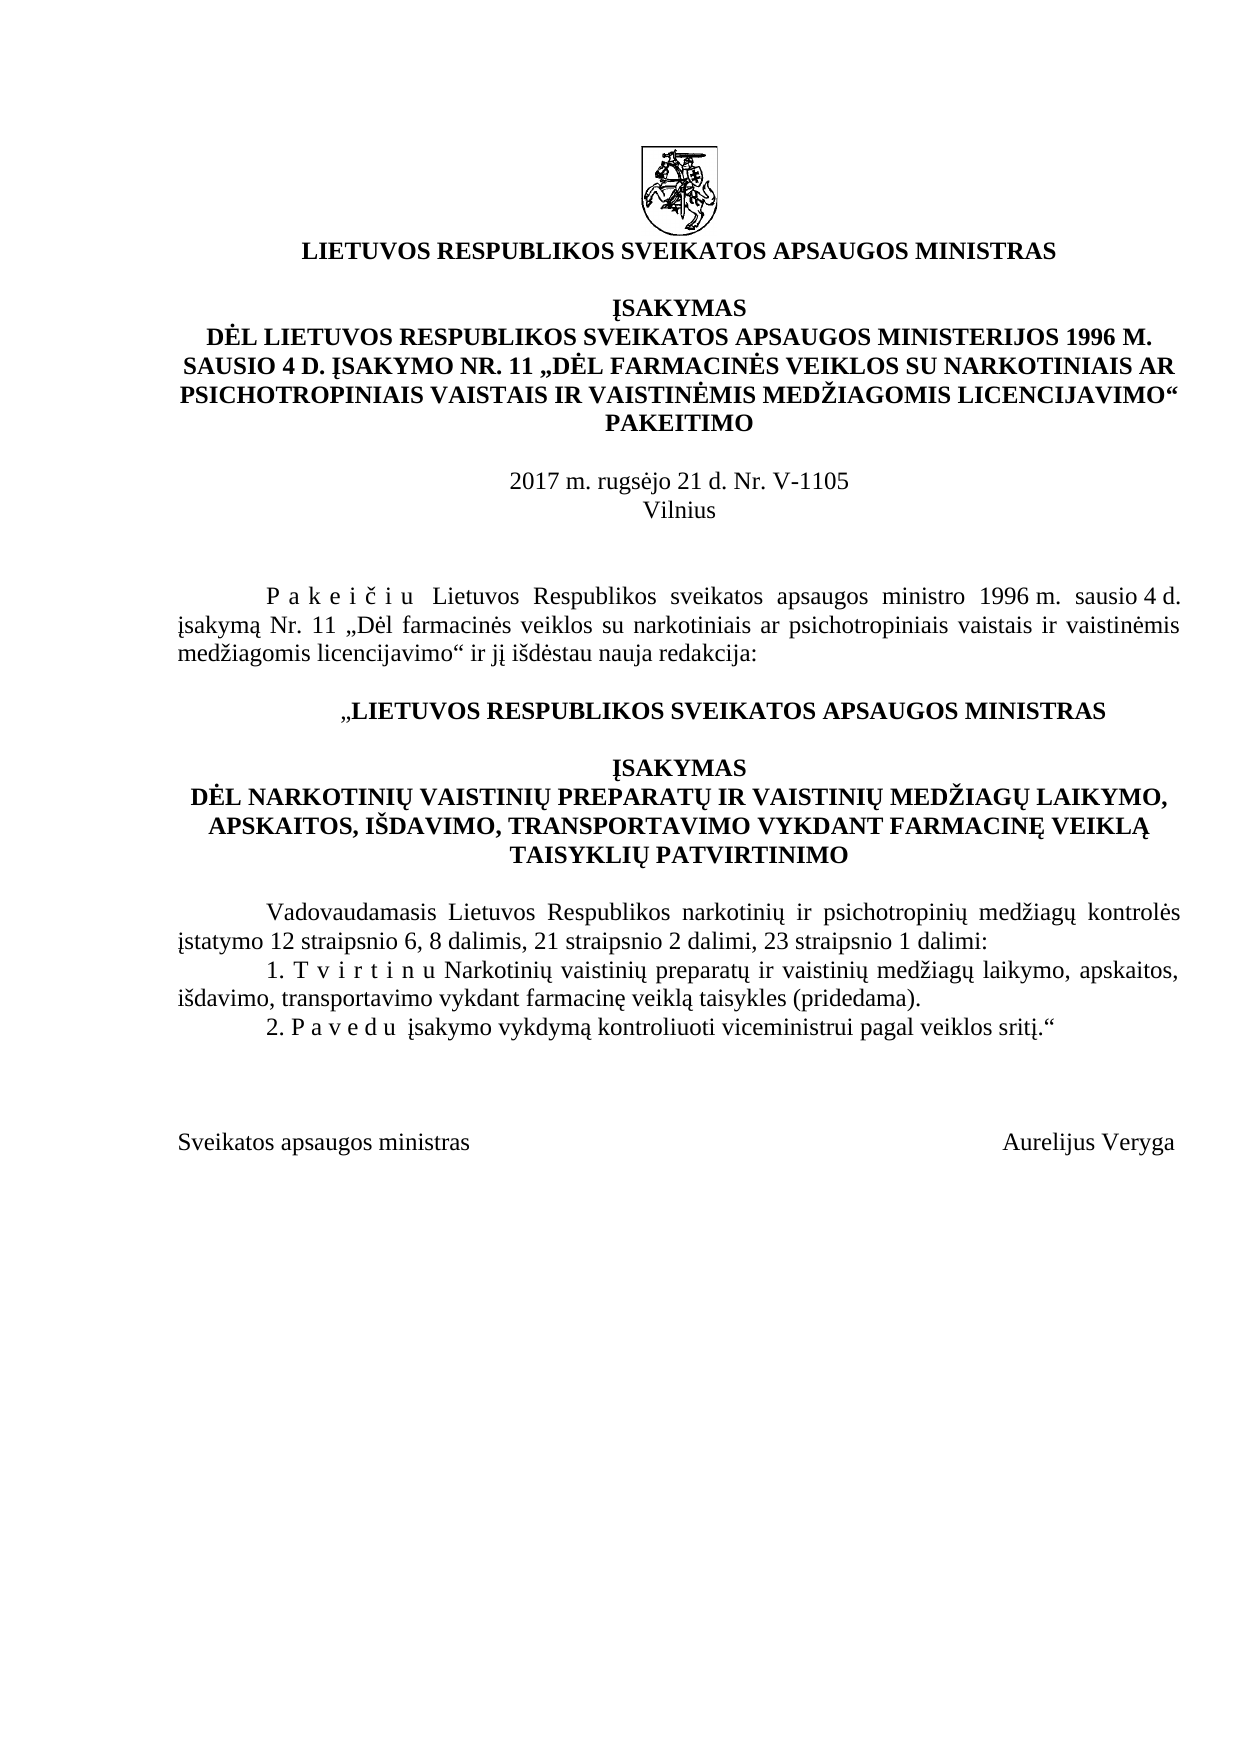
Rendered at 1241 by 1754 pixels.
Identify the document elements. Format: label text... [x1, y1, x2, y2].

text 1. T v i r t i n u Narkotinių vaistinių preparatų ir vaistinių medžiagų laikymo, apskaitos, išdavimo, transportavimo vykdant farmacinę veiklą taisykles (pridedama). [177, 955, 1181, 1012]
text DĖL NARKOTINIŲ VAISTINIŲ PREPARATŲ IR VAISTINIŲ MEDŽIAGŲ LAIKYMO, APSKAITOS, IŠDAVIMO, TRANSPORTAVIMO VYKDANT FARMACINĘ VEIKLĄ TAISYKLIŲ PATVIRTINIMO [177, 782, 1181, 868]
text 2. P a v e d u įsakymo vykdymą kontroliuoti viceministrui pagal veiklos sritį.“ [177, 1012, 1181, 1041]
text Sveikatos apsaugos ministras Aurelijus Veryga [177, 1127, 1181, 1156]
text Vilnius [177, 495, 1181, 523]
text DĖL LIETUVOS RESPUBLIKOS SVEIKATOS APSAUGOS MINISTERIJOS 1996 M. SAUSIO 4 D. ĮSAKYMO NR. 11 „DĖL FARMACINĖS VEIKLOS SU NARKOTINIAIS AR PSICHOTROPINIAIS VAISTAIS IR VAISTINĖMIS MEDŽIAGOMIS LICENCIJAVIMO“ PAKEITIMO [177, 322, 1181, 437]
text „LIETUVOS RESPUBLIKOS SVEIKATOS APSAUGOS MINISTRAS [177, 696, 1181, 725]
text LIETUVOS RESPUBLIKOS SVEIKATOS APSAUGOS MINISTRAS [177, 236, 1181, 265]
text 2017 m. rugsėjo 21 d. Nr. V-1105 [177, 466, 1181, 495]
text Pakeičiu Lietuvos Respublikos sveikatos apsaugos ministro 1996 m. sausio 4 d. įsakymą Nr. 11 „Dėl farmacinės veiklos su narkotiniais ar psichotropiniais vaistais ir vaistinėmis medžiagomis licencijavimo“ ir jį išdėstau nauja redakcija: [177, 581, 1181, 667]
text ĮSAKYMAS [177, 293, 1181, 322]
text Vadovaudamasis Lietuvos Respublikos narkotinių ir psichotropinių medžiagų kontrolės įstatymo 12 straipsnio 6, 8 dalimis, 21 straipsnio 2 dalimi, 23 straipsnio 1 dalimi: [177, 897, 1181, 955]
text ĮSAKYMAS [177, 753, 1181, 782]
